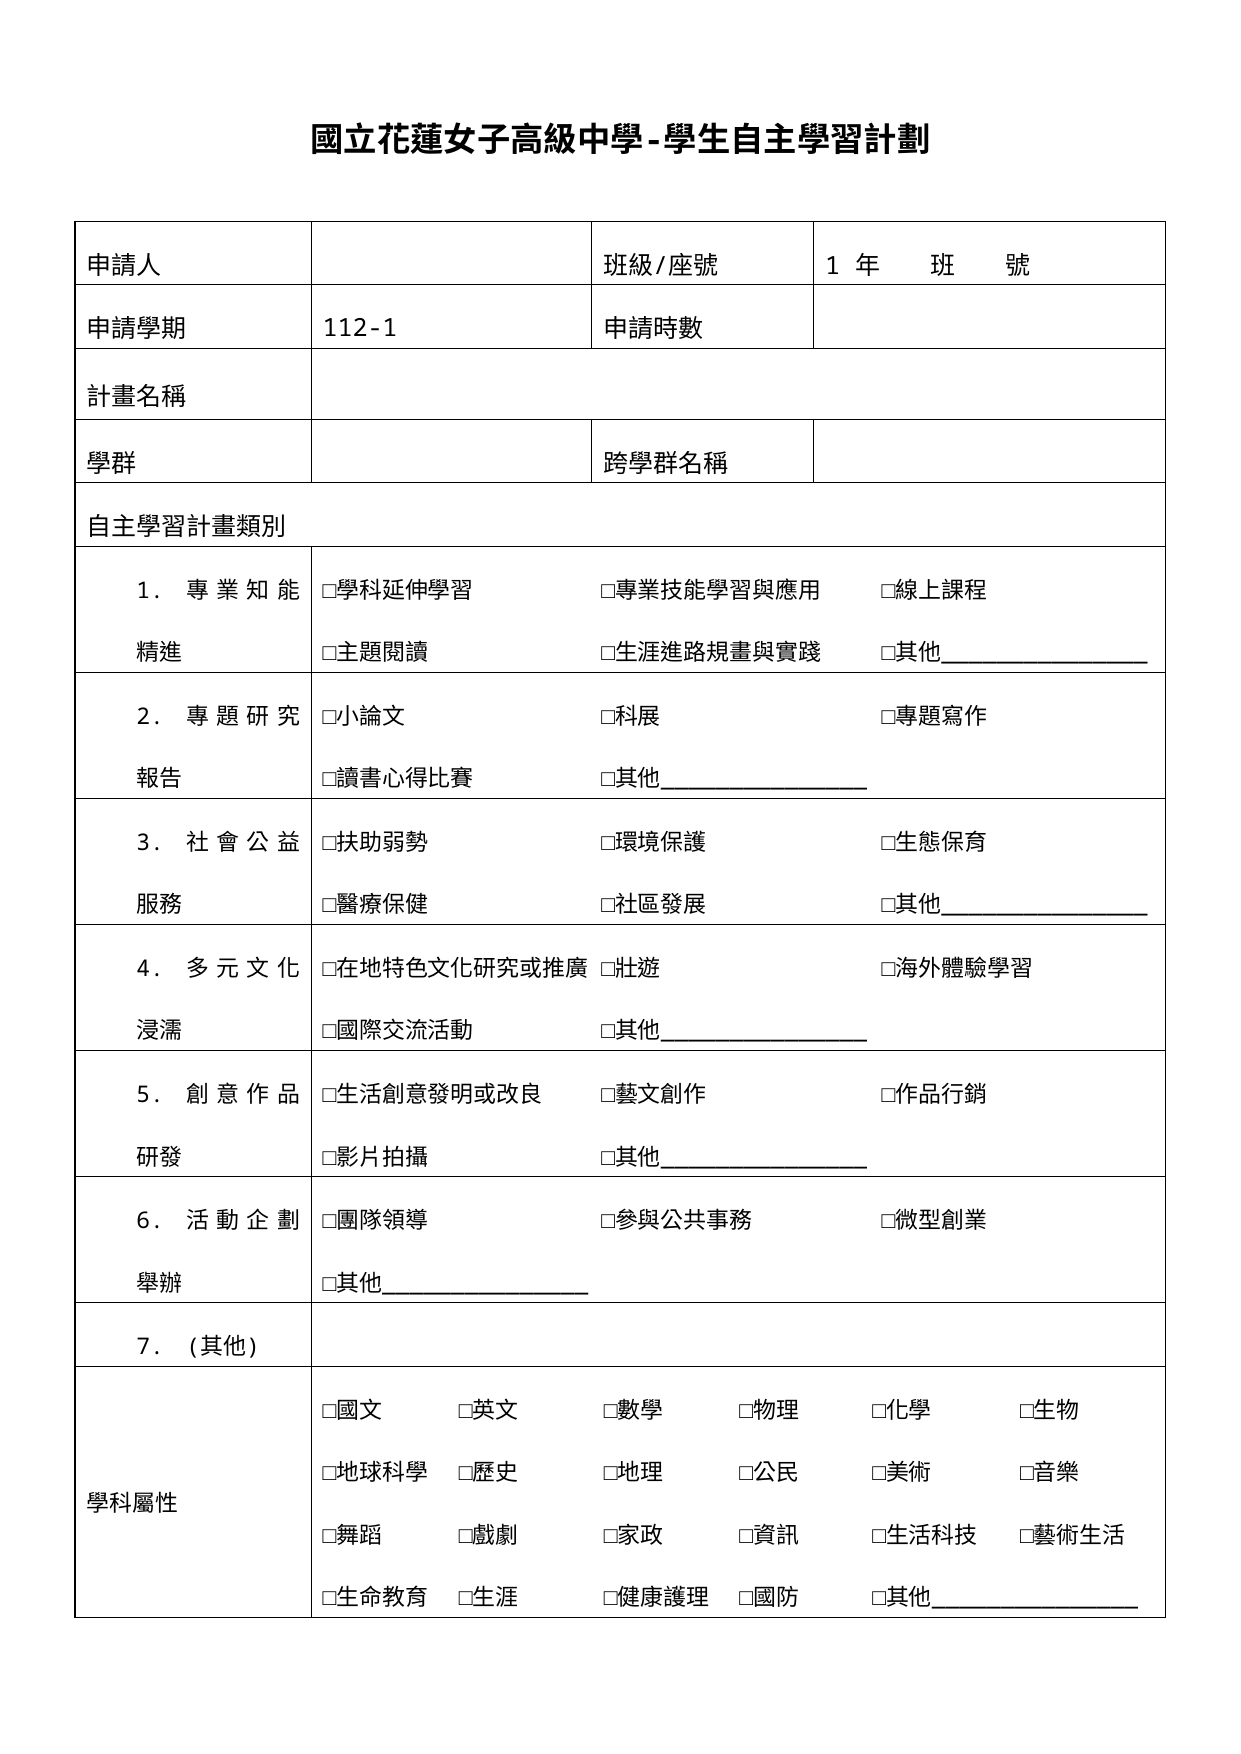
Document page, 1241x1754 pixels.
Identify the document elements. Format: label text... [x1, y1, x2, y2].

table_cell 專題研究報告 [76, 673, 311, 798]
table_cell □扶助弱勢 □環境保護 □生態保育 □醫療保健 □社區發展 □其他_______________ [312, 799, 1165, 924]
table_header 1 年 班 號 [814, 222, 1165, 284]
table_cell [814, 420, 1165, 482]
table_cell 學科屬性 [76, 1367, 311, 1617]
table_cell 創意作品研發 [76, 1051, 311, 1176]
table_header 申請人 [76, 222, 311, 284]
table_cell 跨學群名稱 [592, 420, 813, 482]
table_cell [312, 1303, 1165, 1366]
table_header [312, 222, 591, 284]
table_cell [312, 349, 1165, 419]
table_cell □學科延伸學習 □專業技能學習與應用 □線上課程 □主題閱讀 □生涯進路規畫與實踐 □其他_______________ [312, 547, 1165, 672]
text 國立花蓮女子高級中學-學生自主學習計劃 [75, 96, 1165, 158]
table_cell 專業知能精進 [76, 547, 311, 672]
table_cell 申請時數 [592, 285, 813, 348]
table_cell 申請學期 [76, 285, 311, 348]
table_cell 多元文化浸濡 [76, 925, 311, 1050]
table_cell □團隊領導 □參與公共事務 □微型創業 □其他_______________ [312, 1177, 1165, 1302]
table_cell □國文 □英文 □數學 □物理 □化學 □生物 □地球科學 □歷史 □地理 □公民 □美術 □音樂 □舞蹈 □戲劇 □家政 □資訊 □生活科技 □藝術生活 □生命教育 □生涯 □健康護理 □國防 □其他_______________ [312, 1367, 1165, 1617]
table_header 班級/座號 [592, 222, 813, 284]
table_cell (其他) [76, 1303, 311, 1366]
table_cell 學群 [76, 420, 311, 482]
table_cell □生活創意發明或改良 □藝文創作 □作品行銷 □影片拍攝 □其他_______________ [312, 1051, 1165, 1176]
table_cell [814, 285, 1165, 348]
table_cell 自主學習計畫類別 [76, 483, 1165, 546]
table_cell □在地特色文化研究或推廣 □壯遊 □海外體驗學習 □國際交流活動 □其他_______________ [312, 925, 1165, 1050]
table_cell [312, 420, 591, 482]
table_cell 112-1 [312, 285, 591, 348]
table_cell 活動企劃舉辦 [76, 1177, 311, 1302]
table_cell 計畫名稱 [76, 349, 311, 419]
table_cell □小論文 □科展 □專題寫作 □讀書心得比賽 □其他_______________ [312, 673, 1165, 798]
table_cell 社會公益服務 [76, 799, 311, 924]
